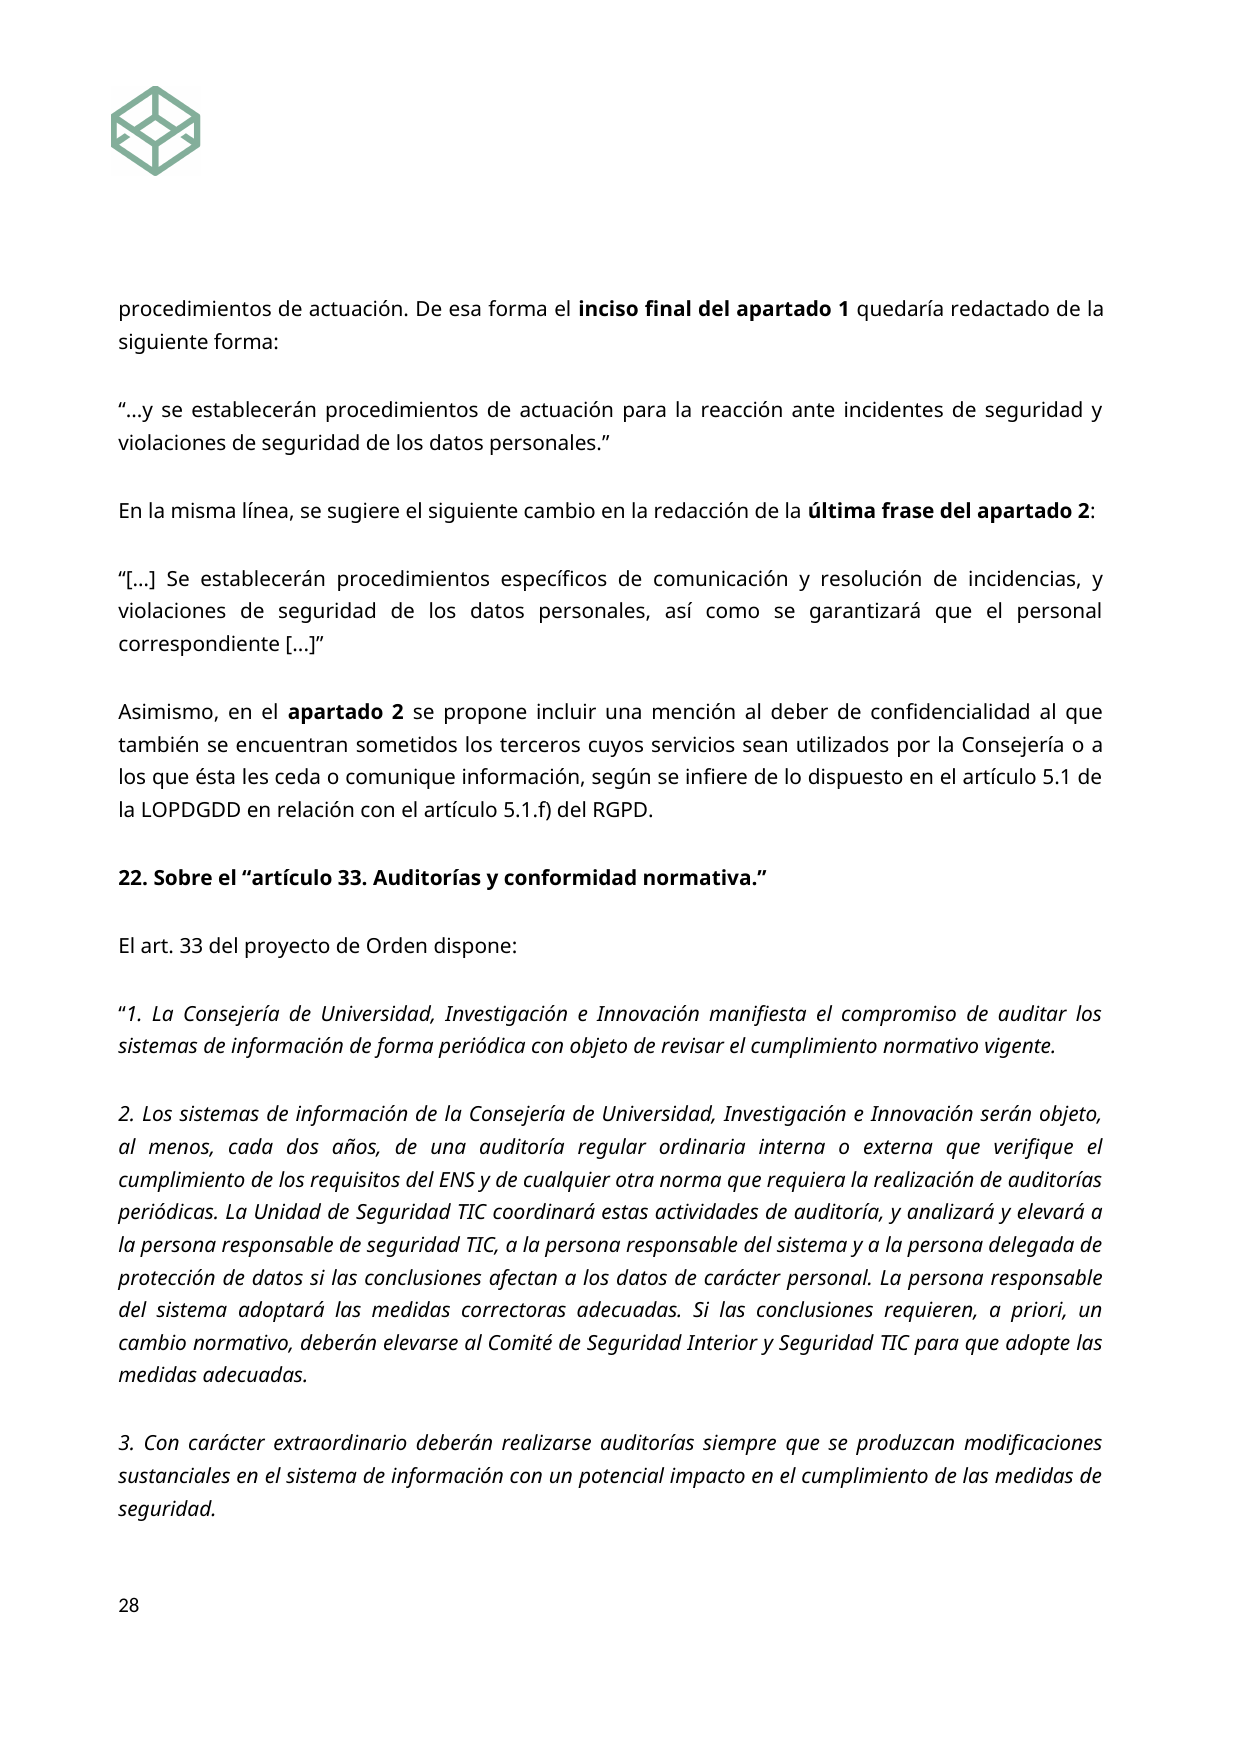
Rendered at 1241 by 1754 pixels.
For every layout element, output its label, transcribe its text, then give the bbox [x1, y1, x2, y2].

text 22. Sobre el “artículo 33. Auditorías y conformidad normativa.” [118, 863, 1104, 891]
text El art. 33 del proyecto de Orden dispone: [118, 931, 1104, 959]
text 2. Los sistemas de información de la Consejería de Universidad, Investigación e Innovación serán objeto, al menos, cada dos años, de una auditoría regular ordinaria interna o externa que verifique el cumplimiento de los requisitos del ENS y de cualquier otra norma que requiera la realización de auditorías periódicas. La Unidad de Seguridad TIC coordinará estas actividades de auditoría, y analizará y elevará a la persona responsable de seguridad TIC, a la persona responsable del sistema y a la persona delegada de protección de datos si las conclusiones afectan a los datos de carácter personal. La persona responsable del sistema adoptará las medidas correctoras adecuadas. Si las conclusiones requieren, a priori, un cambio normativo, deberán elevarse al Comité de Seguridad Interior y Seguridad TIC para que adopte las medidas adecuadas. [118, 1099, 1104, 1389]
picture [111, 86, 201, 176]
text 3. Con carácter extraordinario deberán realizarse auditorías siempre que se produzcan modificaciones sustanciales en el sistema de información con un potencial impacto en el cumplimiento de las medidas de seguridad. [118, 1428, 1104, 1522]
text “1. La Consejería de Universidad, Investigación e Innovación manifiesta el compromiso de auditar los sistemas de información de forma periódica con objeto de revisar el cumplimiento normativo vigente. [118, 999, 1104, 1060]
text Asimismo, en el apartado 2 se propone incluir una mención al deber de confidencialidad al que también se encuentran sometidos los terceros cuyos servicios sean utilizados por la Consejería o a los que ésta les ceda o comunique información, según se infiere de lo dispuesto en el artículo 5.1 de la LOPDGDD en relación con el artículo 5.1.f) del RGPD. [118, 697, 1104, 823]
text “[…] Se establecerán procedimientos específicos de comunicación y resolución de incidencias, y violaciones de seguridad de los datos personales, así como se garantizará que el personal correspondiente [...]” [118, 564, 1104, 657]
text “...y se establecerán procedimientos de actuación para la reacción ante incidentes de seguridad y violaciones de seguridad de los datos personales.” [118, 395, 1104, 456]
text procedimientos de actuación. De esa forma el inciso final del apartado 1 quedaría redactado de la siguiente forma: [118, 294, 1104, 356]
text En la misma línea, se sugiere el siguiente cambio en la redacción de la última frase del apartado 2: [118, 496, 1104, 524]
